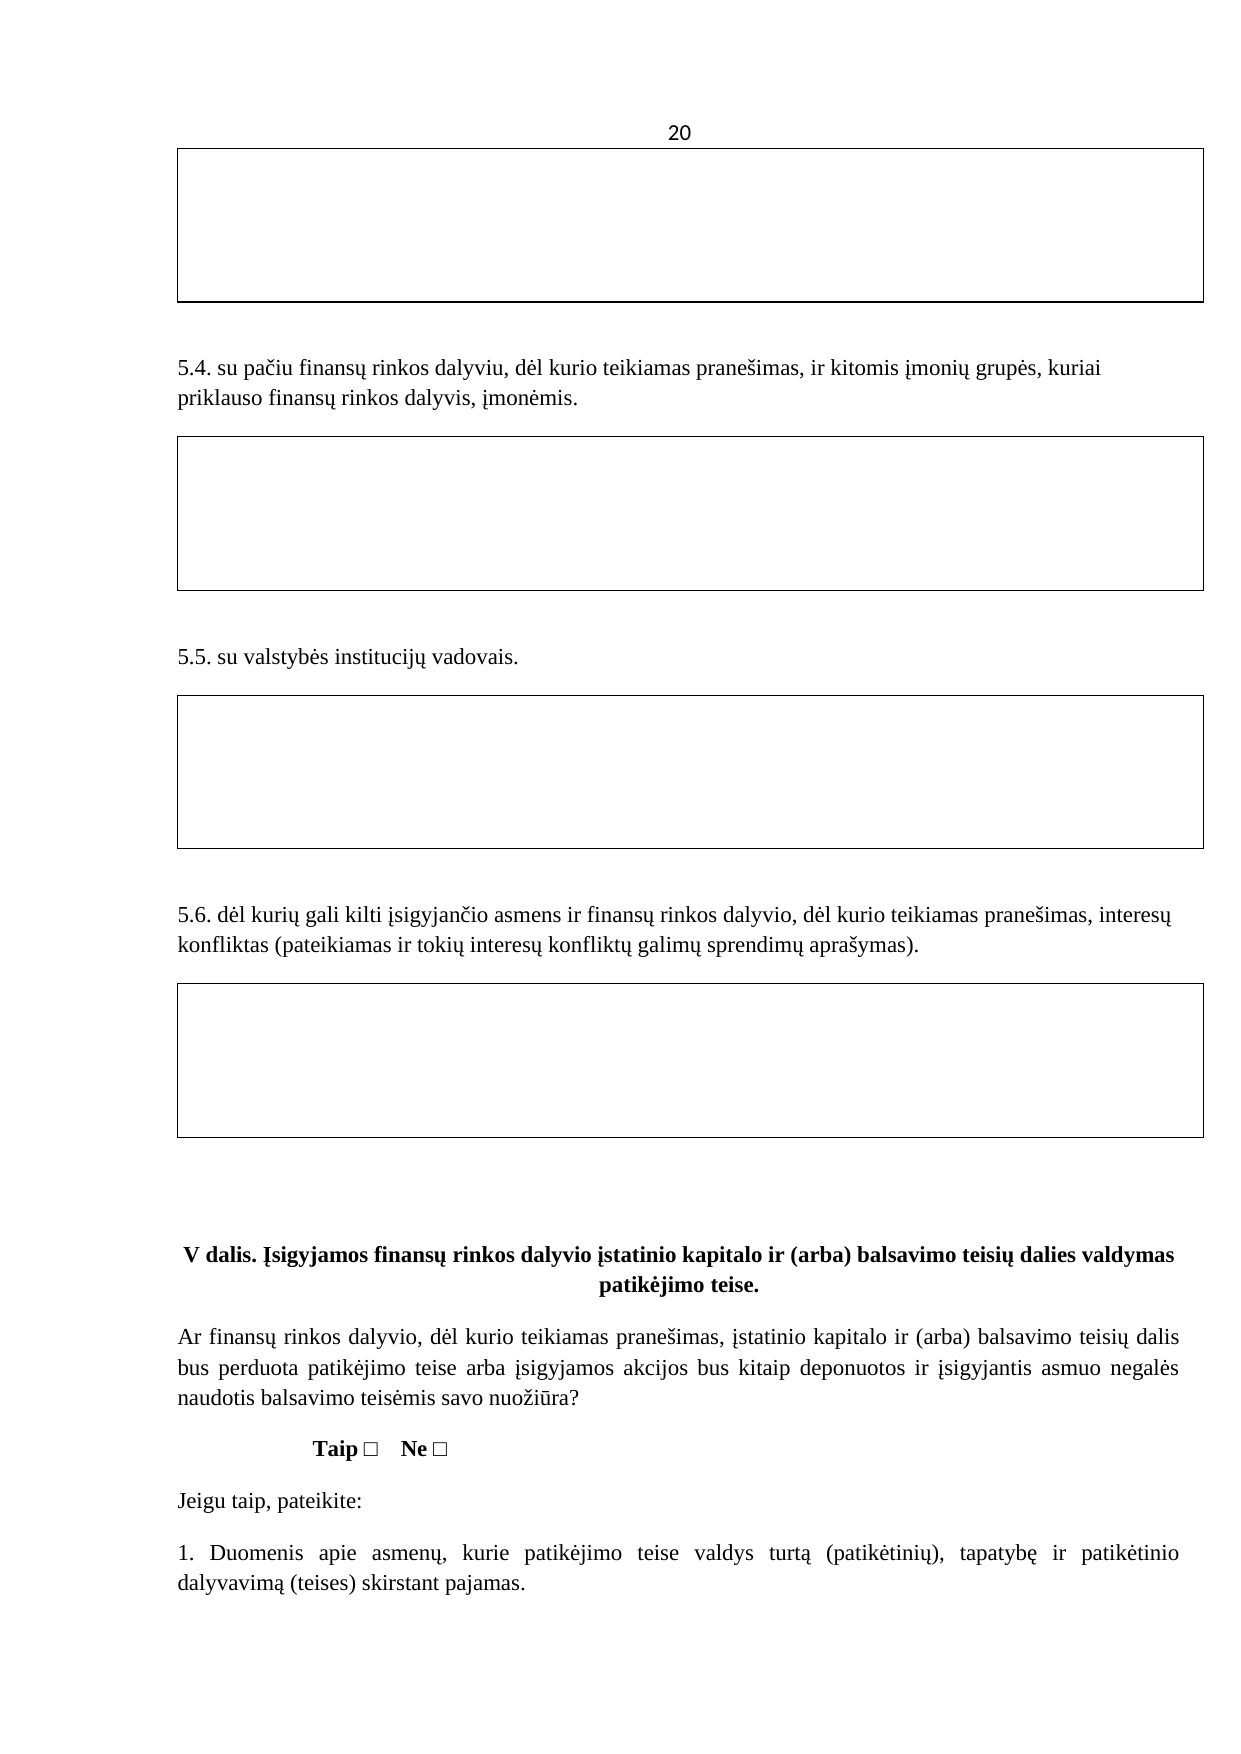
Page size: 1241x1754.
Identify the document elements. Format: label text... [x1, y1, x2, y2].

text 5.5. su valstybės institucijų vadovais. [177, 643, 1181, 669]
table_header [178, 149, 1203, 301]
table_header [178, 437, 1203, 590]
text Jeigu taip, pateikite: [177, 1487, 1181, 1514]
table_header [178, 696, 1203, 848]
text 5.4. su pačiu finansų rinkos dalyviu, dėl kurio teikiamas pranešimas, ir kitomis įmonių grupės, kuriai priklauso finansų rinkos dalyvis, įmonėmis. [177, 354, 1181, 411]
text 5.6. dėl kurių gali kilti įsigyjančio asmens ir finansų rinkos dalyvio, dėl kurio teikiamas pranešimas, interesų konfliktas (pateikiamas ir tokių interesų konfliktų galimų sprendimų aprašymas). [177, 901, 1181, 958]
text Ar finansų rinkos dalyvio, dėl kurio teikiamas pranešimas, įstatinio kapitalo ir (arba) balsavimo teisių dalis bus perduota patikėjimo teise arba įsigyjamos akcijos bus kitaip deponuotos ir įsigyjantis asmuo negalės naudotis balsavimo teisėmis savo nuožiūra? [177, 1323, 1181, 1410]
table_header [178, 984, 1203, 1137]
text V dalis. Įsigyjamos finansų rinkos dalyvio įstatinio kapitalo ir (arba) balsavimo teisių dalies valdymas patikėjimo teise. [177, 1241, 1181, 1298]
text 1. Duomenis apie asmenų, kurie patikėjimo teise valdys turtą (patikėtinių), tapatybę ir patikėtinio dalyvavimą (teises) skirstant pajamas. [177, 1539, 1181, 1596]
text Taip □ Ne □ [177, 1436, 1181, 1462]
